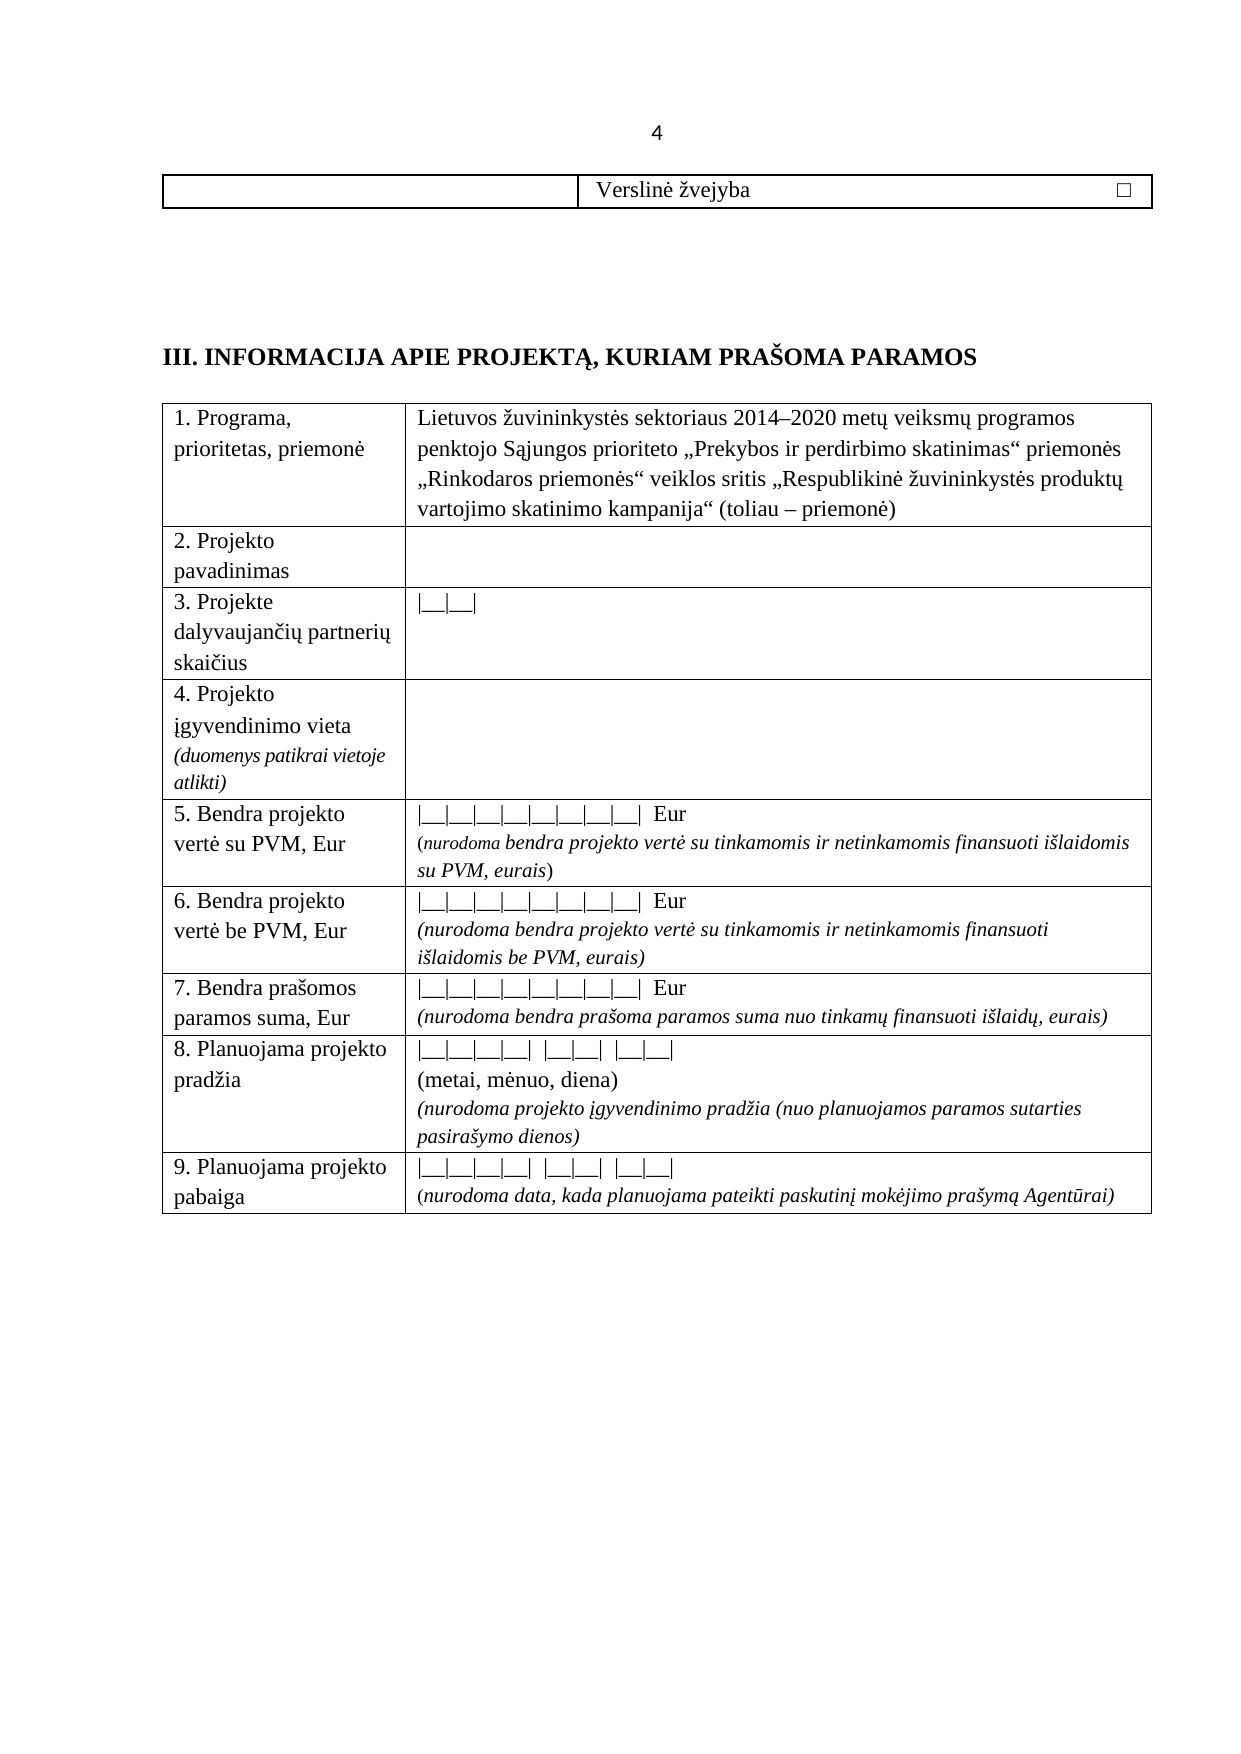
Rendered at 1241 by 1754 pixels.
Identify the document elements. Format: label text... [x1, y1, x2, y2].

table_cell 9. Planuojama projekto pabaiga [163, 1153, 405, 1213]
table_cell [406, 680, 1151, 799]
table_cell 7. Bendra prašomos paramos suma, Eur [163, 974, 405, 1034]
table_cell [406, 527, 1151, 587]
table_cell 8. Planuojama projekto pradžia [163, 1036, 405, 1152]
table_cell |__|__|__|__| |__|__| |__|__| (metai, mėnuo, diena) (nurodoma projekto įgyvendinimo pradžia (nuo planuojamos paramos sutarties pasirašymo dienos) [406, 1036, 1151, 1152]
table_cell [164, 176, 577, 207]
table_cell 2. Projekto pavadinimas [163, 527, 405, 587]
table_header 1. Programa, prioritetas, priemonė [163, 404, 405, 526]
table_cell |__|__|__|__|__|__|__|__| Eur (nurodoma bendra prašoma paramos suma nuo tinkamų finansuoti išlaidų, eurais) [406, 974, 1151, 1034]
table_cell Verslinė žvejyba □ [579, 176, 1151, 207]
table_cell |__|__|__|__|__|__|__|__| Eur (nurodoma bendra projekto vertė su tinkamomis ir netinkamomis finansuoti išlaidomis su PVM, eurais) [406, 800, 1151, 886]
table_header Lietuvos žuvininkystės sektoriaus 2014–2020 metų veiksmų programos penktojo Sąjungos prioriteto „Prekybos ir perdirbimo skatinimas“ priemonės „Rinkodaros priemonės“ veiklos sritis „Respublikinė žuvininkystės produktų vartojimo skatinimo kampanija“ (toliau – priemonė) [406, 404, 1151, 526]
table_cell |__|__|__|__|__|__|__|__| Eur (nurodoma bendra projekto vertė su tinkamomis ir netinkamomis finansuoti išlaidomis be PVM, eurais) [406, 887, 1151, 973]
table_cell |__|__| [406, 588, 1151, 679]
table_cell 4. Projekto įgyvendinimo vieta (duomenys patikrai vietoje atlikti) [163, 680, 405, 799]
table_cell 6. Bendra projekto vertė be PVM, Eur [163, 887, 405, 973]
table_cell 3. Projekte dalyvaujančių partnerių skaičius [163, 588, 405, 679]
table_cell 5. Bendra projekto vertė su PVM, Eur [163, 800, 405, 886]
table_cell |__|__|__|__| |__|__| |__|__| (nurodoma data, kada planuojama pateikti paskutinį mokėjimo prašymą Agentūrai) [406, 1153, 1151, 1213]
text III. INFORMACIJA APIE PROJEKTĄ, KURIAM PRAŠOMA PARAMOS [162, 342, 1152, 370]
